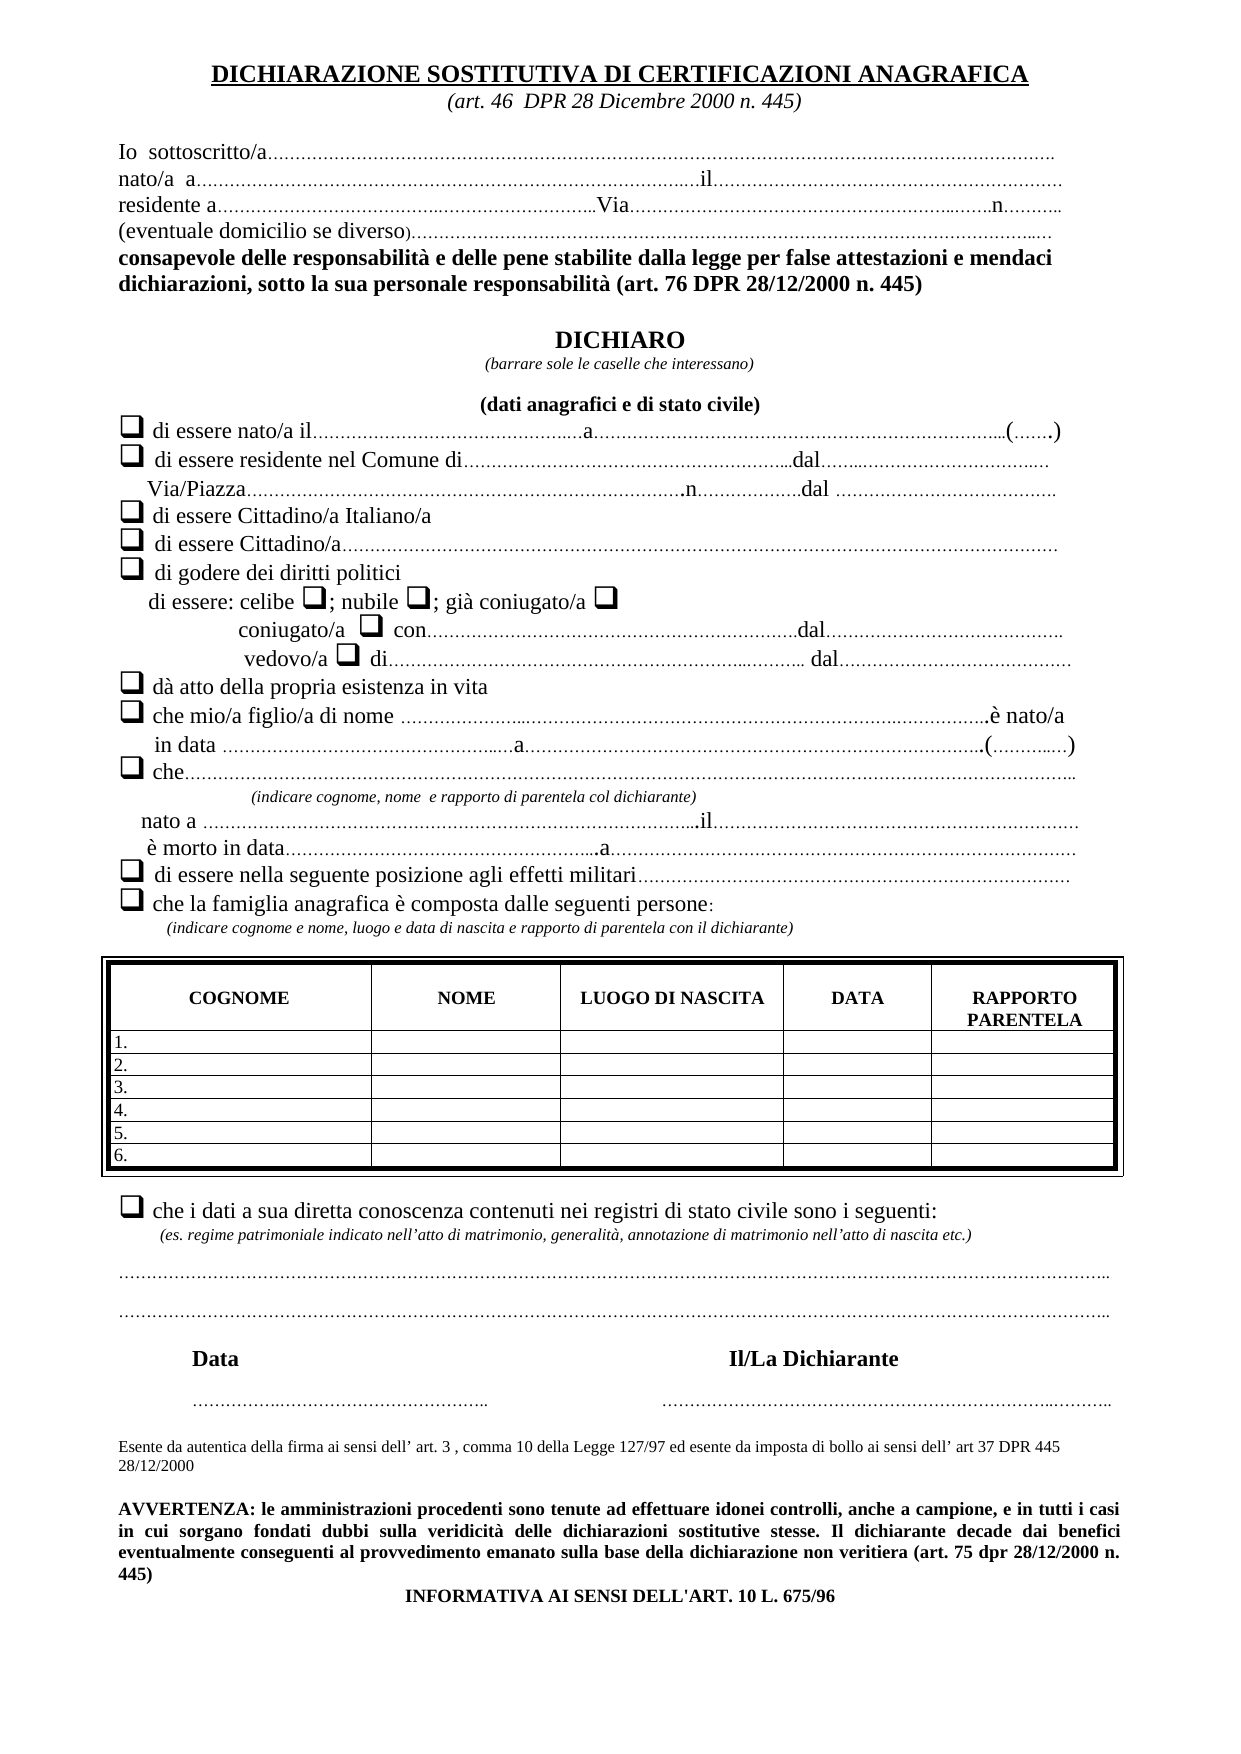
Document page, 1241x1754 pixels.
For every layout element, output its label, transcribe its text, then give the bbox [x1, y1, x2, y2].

table_cell [372, 1099, 560, 1121]
text  di essere Cittadino/a Italiano/a [118, 501, 1122, 530]
text AVVERTENZA: le amministrazioni procedenti sono tenute ad effettuare idonei controlli, anche a campione, e in tutti i casi in cui sorgano fondati dubbi sulla veridicità delle dichiarazioni sostitutive stesse. Il dichiarante decade dai benefici eventualmente conseguenti al provvedimento emanato sulla base della dichiarazione non veritiera (art. 75 dpr 28/12/2000 n. 445) [118, 1498, 1122, 1584]
table_cell [111, 1144, 371, 1166]
table_header DATA [784, 965, 931, 1030]
table_cell [784, 1099, 931, 1121]
text …………………………………………………………………………………………………………………………………………………………….. [118, 1302, 1122, 1321]
table_cell [372, 1031, 560, 1053]
table_header NOME [372, 965, 560, 1030]
table_cell [784, 1144, 931, 1166]
table_header COGNOME [111, 965, 371, 1030]
table_cell [561, 1054, 783, 1075]
table_cell [932, 1144, 1113, 1166]
text …………….……………………………….. ……………………………………………………………..……….. [118, 1390, 1122, 1409]
text  dà atto della propria esistenza in vita [118, 673, 1122, 701]
text (eventuale domicilio se diverso)…………………………………………………………………………………………………..… [118, 217, 1122, 244]
text (art. 46 DPR 28 Dicembre 2000 n. 445) [118, 88, 1122, 113]
text (indicare cognome e nome, luogo e data di nascita e rapporto di parentela con il dichiarante) [118, 918, 1122, 937]
text di essere: celibe ; nubile ; già coniugato/a  [118, 587, 1122, 616]
text (indicare cognome, nome e rapporto di parentela col dichiarante) [118, 786, 1122, 806]
table_cell [111, 1099, 371, 1121]
text  di essere Cittadino/a………………………………………………………………………………………………………………… [118, 530, 1122, 558]
text è morto in data………………………………………………...a………………………………………………………………………… [118, 833, 1122, 861]
table_cell [111, 1054, 371, 1075]
text DICHIARO [118, 296, 1122, 354]
table_cell [932, 1122, 1113, 1143]
table_cell [372, 1144, 560, 1166]
text (barrare sole le caselle che interessano) [118, 354, 1122, 373]
text consapevole delle responsabilità e delle pene stabilite dalla legge per false attestazioni e mendaci dichiarazioni, sotto la sua personale responsabilità (art. 76 DPR 28/12/2000 n. 445) [118, 244, 1122, 296]
table_cell [784, 1054, 931, 1075]
text DICHIARAZIONE SOSTITUTIVA DI CERTIFICAZIONI ANAGRAFICA [118, 59, 1122, 88]
text  di godere dei diritti politici [118, 558, 1122, 587]
text nato a ……………………………………………………………………………...il………………………………………………………… [118, 806, 1122, 833]
table_cell [111, 1031, 371, 1053]
text Io sottoscritto/a……………………………………………………………………………………………………………………………. [118, 138, 1122, 164]
text nato/a a…………………………………………………………………………….…il……………………………………………………… [118, 164, 1122, 191]
text (es. regime patrimoniale indicato nell’atto di matrimonio, generalità, annotazione di matrimonio nell’atto di nascita etc.) [118, 1225, 1122, 1244]
table_cell [561, 1122, 783, 1143]
text Data Il/La Dichiarante [118, 1345, 1122, 1371]
table_cell [372, 1122, 560, 1143]
text vedovo/a  di………………………………………………………..……….. dal…………………………………… [118, 644, 1122, 673]
text  di essere nella seguente posizione agli effetti militari…………………………………………………………………… [118, 861, 1122, 889]
table_cell [111, 1122, 371, 1143]
text  che…………………………………………………………………………………………………………………………………………….. [118, 758, 1122, 786]
text  di essere residente nel Comune di…………………………………………………...dal……..………………………….… [118, 445, 1122, 474]
text  di essere nato/a il……………………………………….…a………………………………………………………………...(…….) [118, 416, 1122, 445]
text Esente da autentica della firma ai sensi dell’ art. 3 , comma 10 della Legge 127/97 ed esente da imposta di bollo ai sensi dell’ art 37 DPR 445 28/12/2000 [118, 1437, 1122, 1475]
text  che la famiglia anagrafica è composta dalle seguenti persone: [118, 889, 1122, 918]
table_cell [932, 1099, 1113, 1121]
table_header LUOGO DI NASCITA [561, 965, 783, 1030]
table_header RAPPORTO PARENTELA [932, 965, 1113, 1030]
table_cell [932, 1031, 1113, 1053]
table_cell [561, 1076, 783, 1098]
text …………………………………………………………………………………………………………………………………………………………….. [118, 1263, 1122, 1282]
text (dati anagrafici e di stato civile) [118, 392, 1122, 416]
table_cell [784, 1122, 931, 1143]
table_cell [372, 1054, 560, 1075]
table_cell [372, 1076, 560, 1098]
table_cell [932, 1054, 1113, 1075]
table_cell [111, 1076, 371, 1098]
text residente a………………………………….………………………..Via…………………………………………………..…….n……….. [118, 191, 1122, 217]
text  che mio/a figlio/a di nome …………………..………………………………………………………….……………..è nato/a [118, 701, 1122, 730]
table_cell [784, 1031, 931, 1053]
table_cell [561, 1099, 783, 1121]
text in data …………………………………………..…a………………………………………………………………………..(………..…) [118, 730, 1122, 758]
table_cell [784, 1076, 931, 1098]
table_cell [561, 1031, 783, 1053]
table_cell [932, 1076, 1113, 1098]
table_cell [561, 1144, 783, 1166]
text  che i dati a sua diretta conoscenza contenuti nei registri di stato civile sono i seguenti: [118, 1197, 1122, 1225]
text coniugato/a  con………………………………………………………….dal……………………………………. [118, 616, 1122, 644]
text Via/Piazza…………………………………………………………………….n……………….dal …………………………………. [118, 474, 1122, 501]
text INFORMATIVA AI SENSI DELL'ART. 10 L. 675/96 [118, 1584, 1122, 1606]
